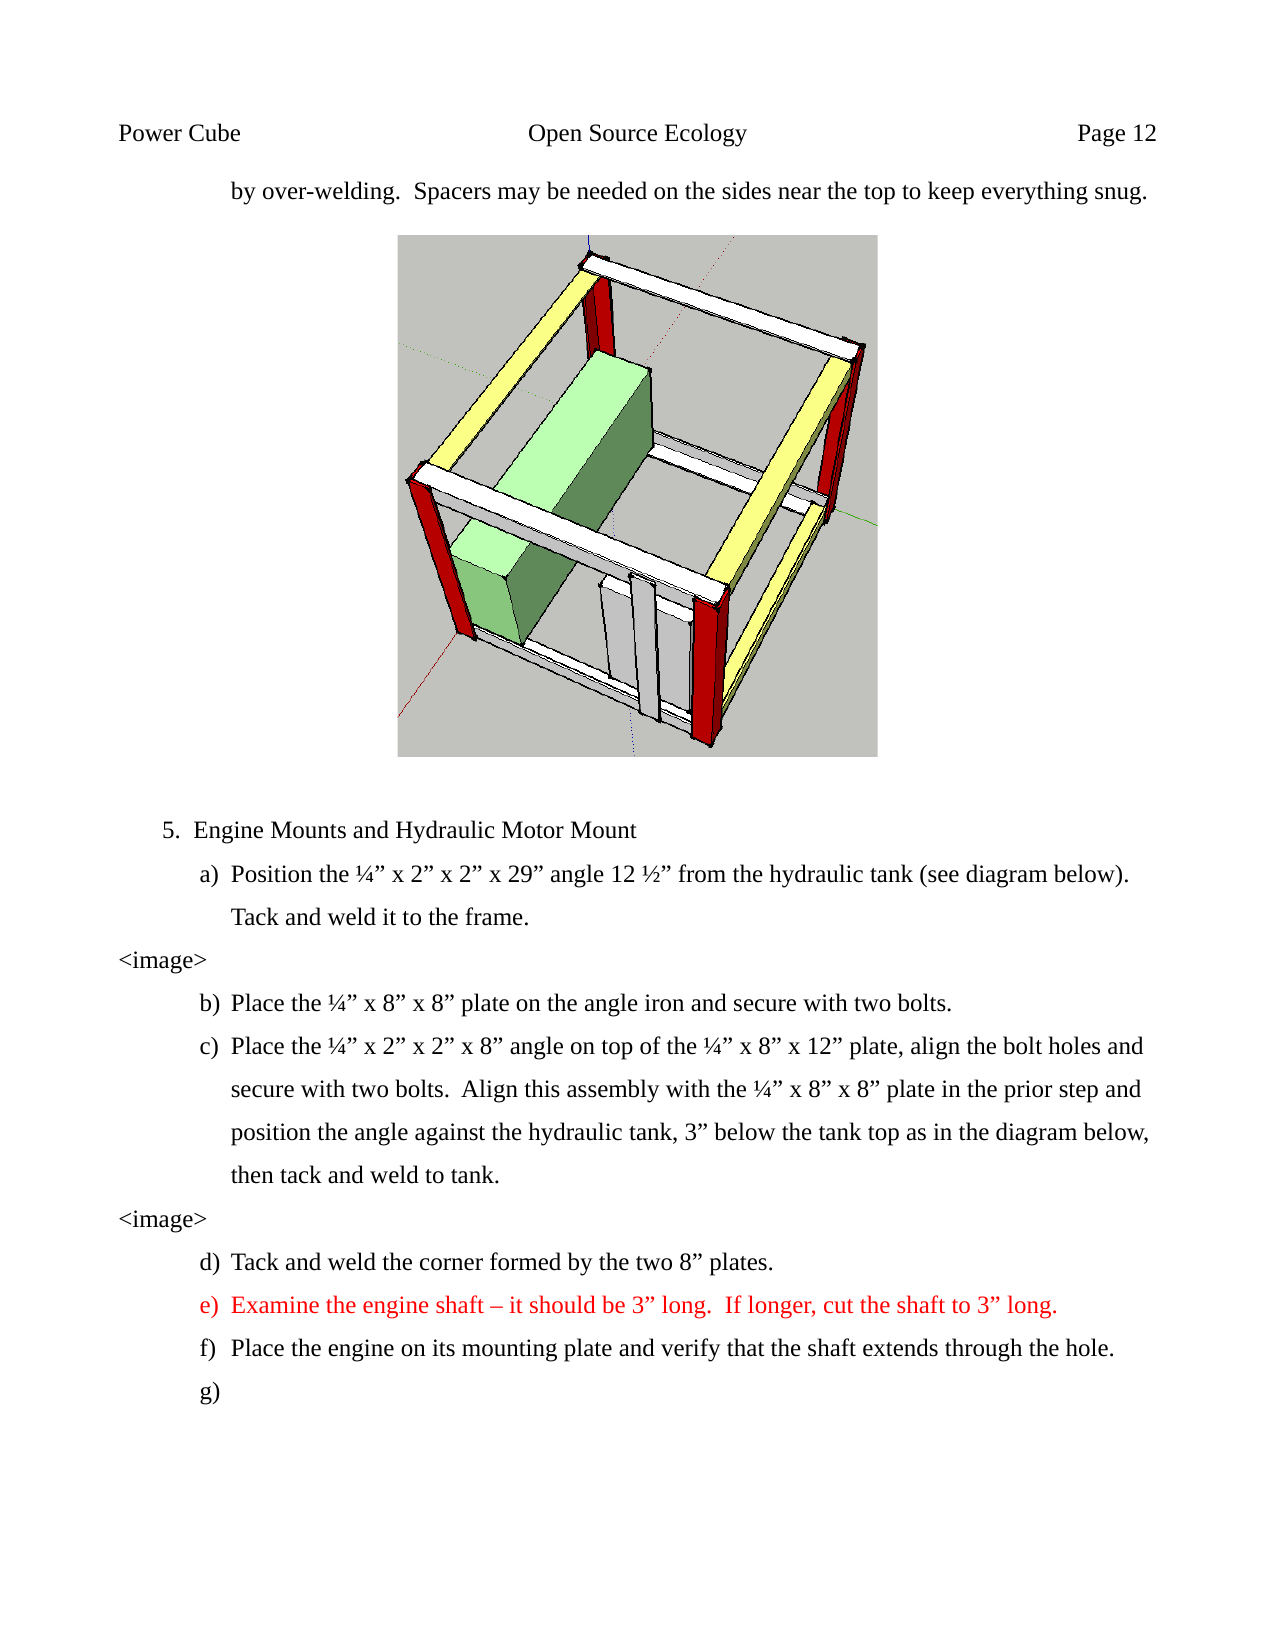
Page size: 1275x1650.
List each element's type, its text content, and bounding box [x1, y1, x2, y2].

list Examine the engine shaft – it should be 3” long. If longer, cut the shaft to 3” long. [193, 1290, 1157, 1319]
list Engine Mounts and Hydraulic Motor Mount [156, 816, 1157, 844]
list Tack and weld the corner formed by the two 8” plates. [193, 1247, 1157, 1276]
text <image> [118, 945, 1157, 974]
list Position the ¼” x 2” x 2” x 29” angle 12 ½” from the hydraulic tank (see diagram below). Tack and weld it to the frame. [193, 859, 1157, 931]
list Place the ¼” x 8” x 8” plate on the angle iron and secure with two bolts. [193, 988, 1157, 1017]
list Place the ¼” x 2” x 2” x 8” angle on top of the ¼” x 8” x 12” plate, align the bolt holes and secure with two bolts. Align this assembly with the ¼” x 8” x 8” plate in the prior step and position the angle against the hydraulic tank, 3” below the tank top as in the diagram below, then tack and weld to tank. [193, 1031, 1157, 1189]
picture [397, 235, 878, 757]
list by over-welding. Spacers may be needed on the sides near the top to keep everything snug. [193, 176, 1157, 205]
list Place the engine on its mounting plate and verify that the shaft extends through the hole. [193, 1333, 1157, 1362]
text <image> [118, 1204, 1157, 1232]
